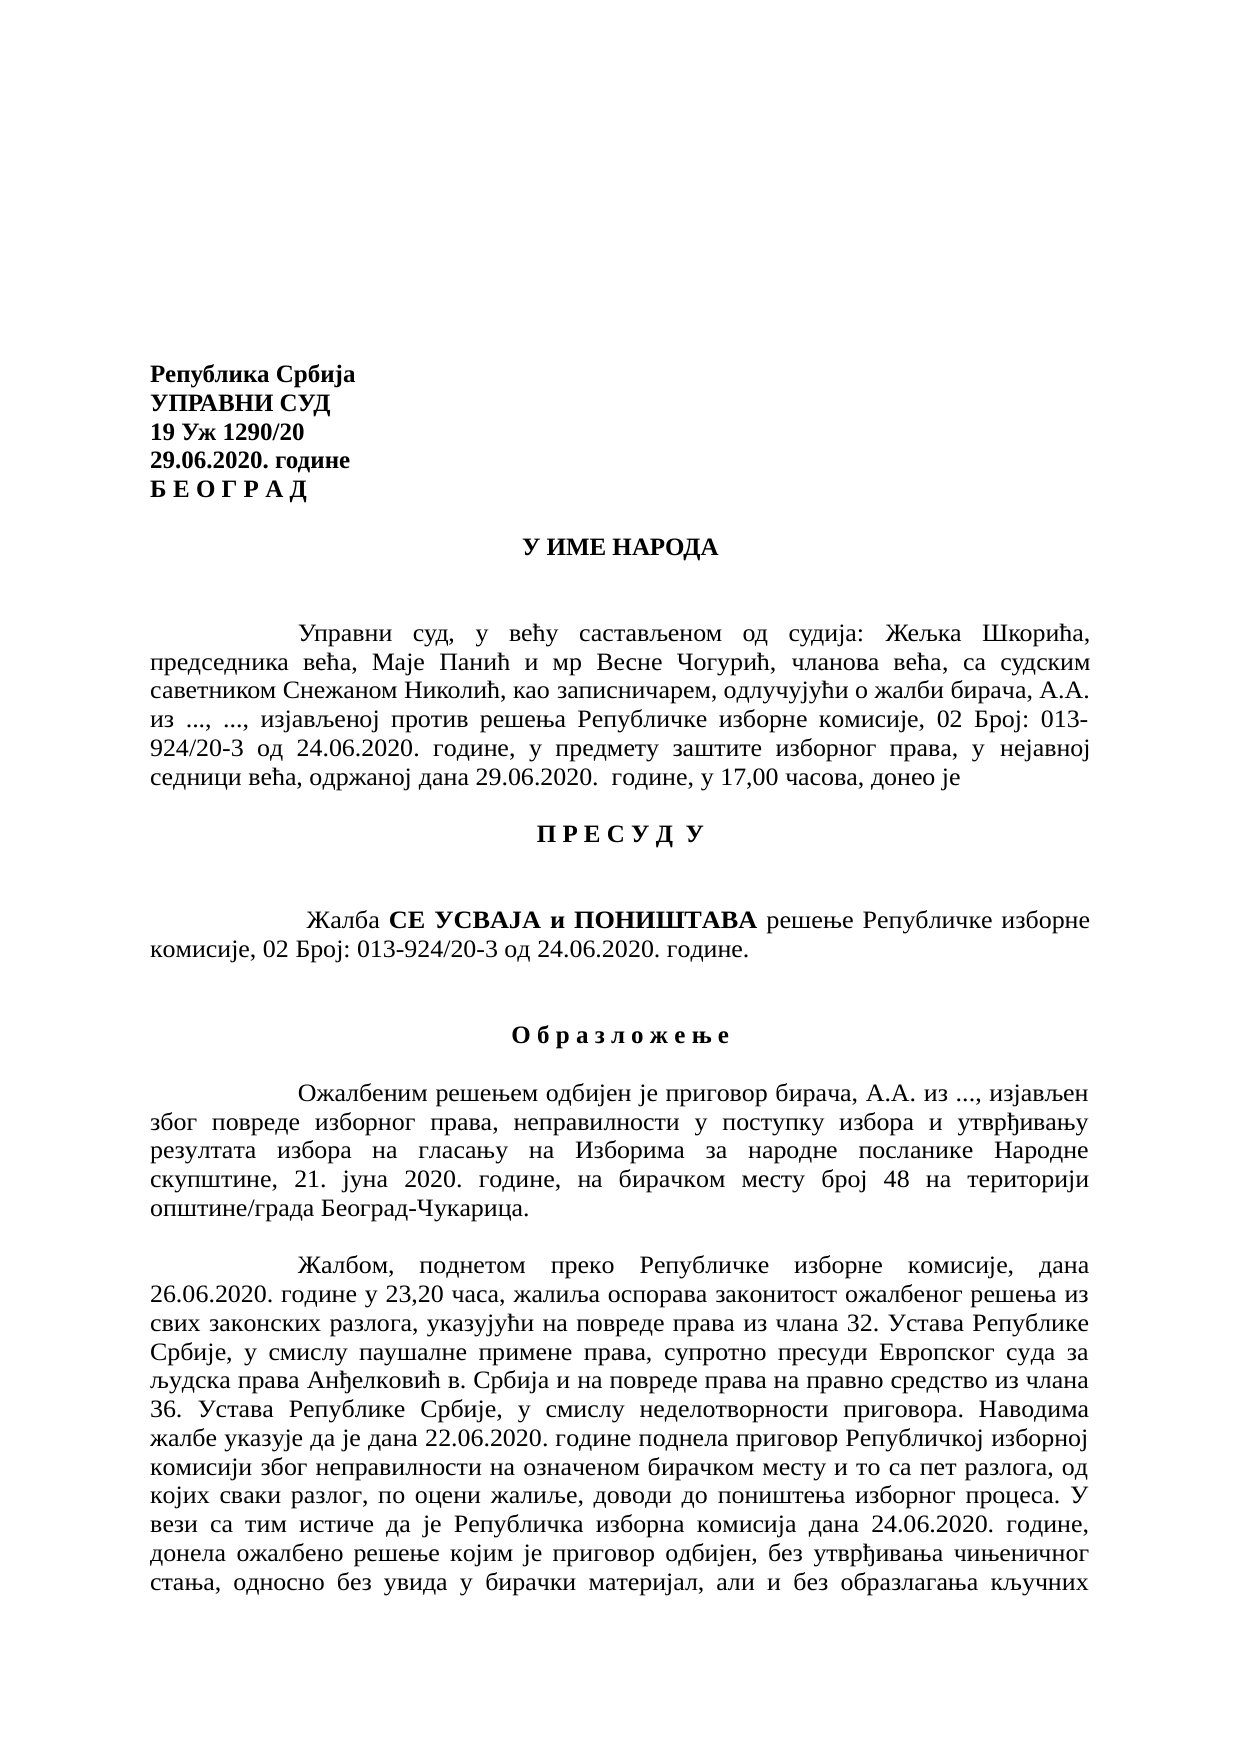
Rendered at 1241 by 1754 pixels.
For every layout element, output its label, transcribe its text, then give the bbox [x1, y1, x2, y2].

text У ИМЕ НАРОДА [150, 532, 1090, 560]
text П Р Е С У Д У [150, 819, 1090, 848]
text Управни суд, у већу састављеном од судија: Жељка Шкорића, председника већа, Маје Панић и мр Весне Чогурић, чланова већа, са судским саветником Снежаном Николић, као записничарем, одлучујући о жалби бирача, A.A. из ..., ..., изјављеној против решења Републичке изборне комисије, 02 Број: 013-924/20-3 од 24.06.2020. године, у предмету заштите изборног права, у нејавној седници већа, одржаној дана 29.06.2020. године, у 17,00 часова, донео је [150, 618, 1090, 790]
text Ожалбеним решењем одбијен је приговор бирача, A.A. из ..., изјављен због повреде изборног права, неправилности у поступку избора и утврђивању резултата избора на гласању на Изборима за народне посланике Народне скупштине, 21. јуна 2020. године, на бирачком месту број 48 на територији општине/града Београд-Чукарица. [150, 1078, 1090, 1222]
text 29.06.2020. године [150, 445, 1090, 474]
text Б Е О Г Р А Д [150, 474, 1090, 503]
text Жалбом, поднетом преко Републичке изборне комисије, дана 26.06.2020. године у 23,20 часа, жалиља оспорава законитост ожалбеног решења из свих законских разлога, указујући на повреде права из члана 32. Устава Републике Србије, у смислу паушалне примене права, супротно пресуди Европског суда за људска права Анђелковић в. Србија и на повреде права на правно средство из члана 36. Устава Републике Србије, у смислу неделотворности приговора. Наводима жалбе указује да је дана 22.06.2020. године поднела приговор Републичкој изборној комисији због неправилности на означеном бирачком месту и то са пет разлога, од којих сваки разлог, по оцени жалиље, доводи до поништења изборног процеса. У вези са тим истиче да је Републичка изборна комисија дана 24.06.2020. године, донела ожалбено решење којим је приговор одбијен, без утврђивања чињеничног стања, односно без увида у бирачки материјал, али и без образлагања кључних [150, 1250, 1090, 1595]
text О б р а з л о ж е њ е [150, 1020, 1090, 1049]
text Жалба СЕ УСВАЈА и ПОНИШТАВА решење Републичке изборне комисије, 02 Број: 013-924/20-3 од 24.06.2020. године. [150, 905, 1090, 963]
text Република Србија [150, 148, 1090, 388]
text УПРАВНИ СУД [150, 388, 1090, 417]
text 19 Уж 1290/20 [150, 417, 1090, 445]
